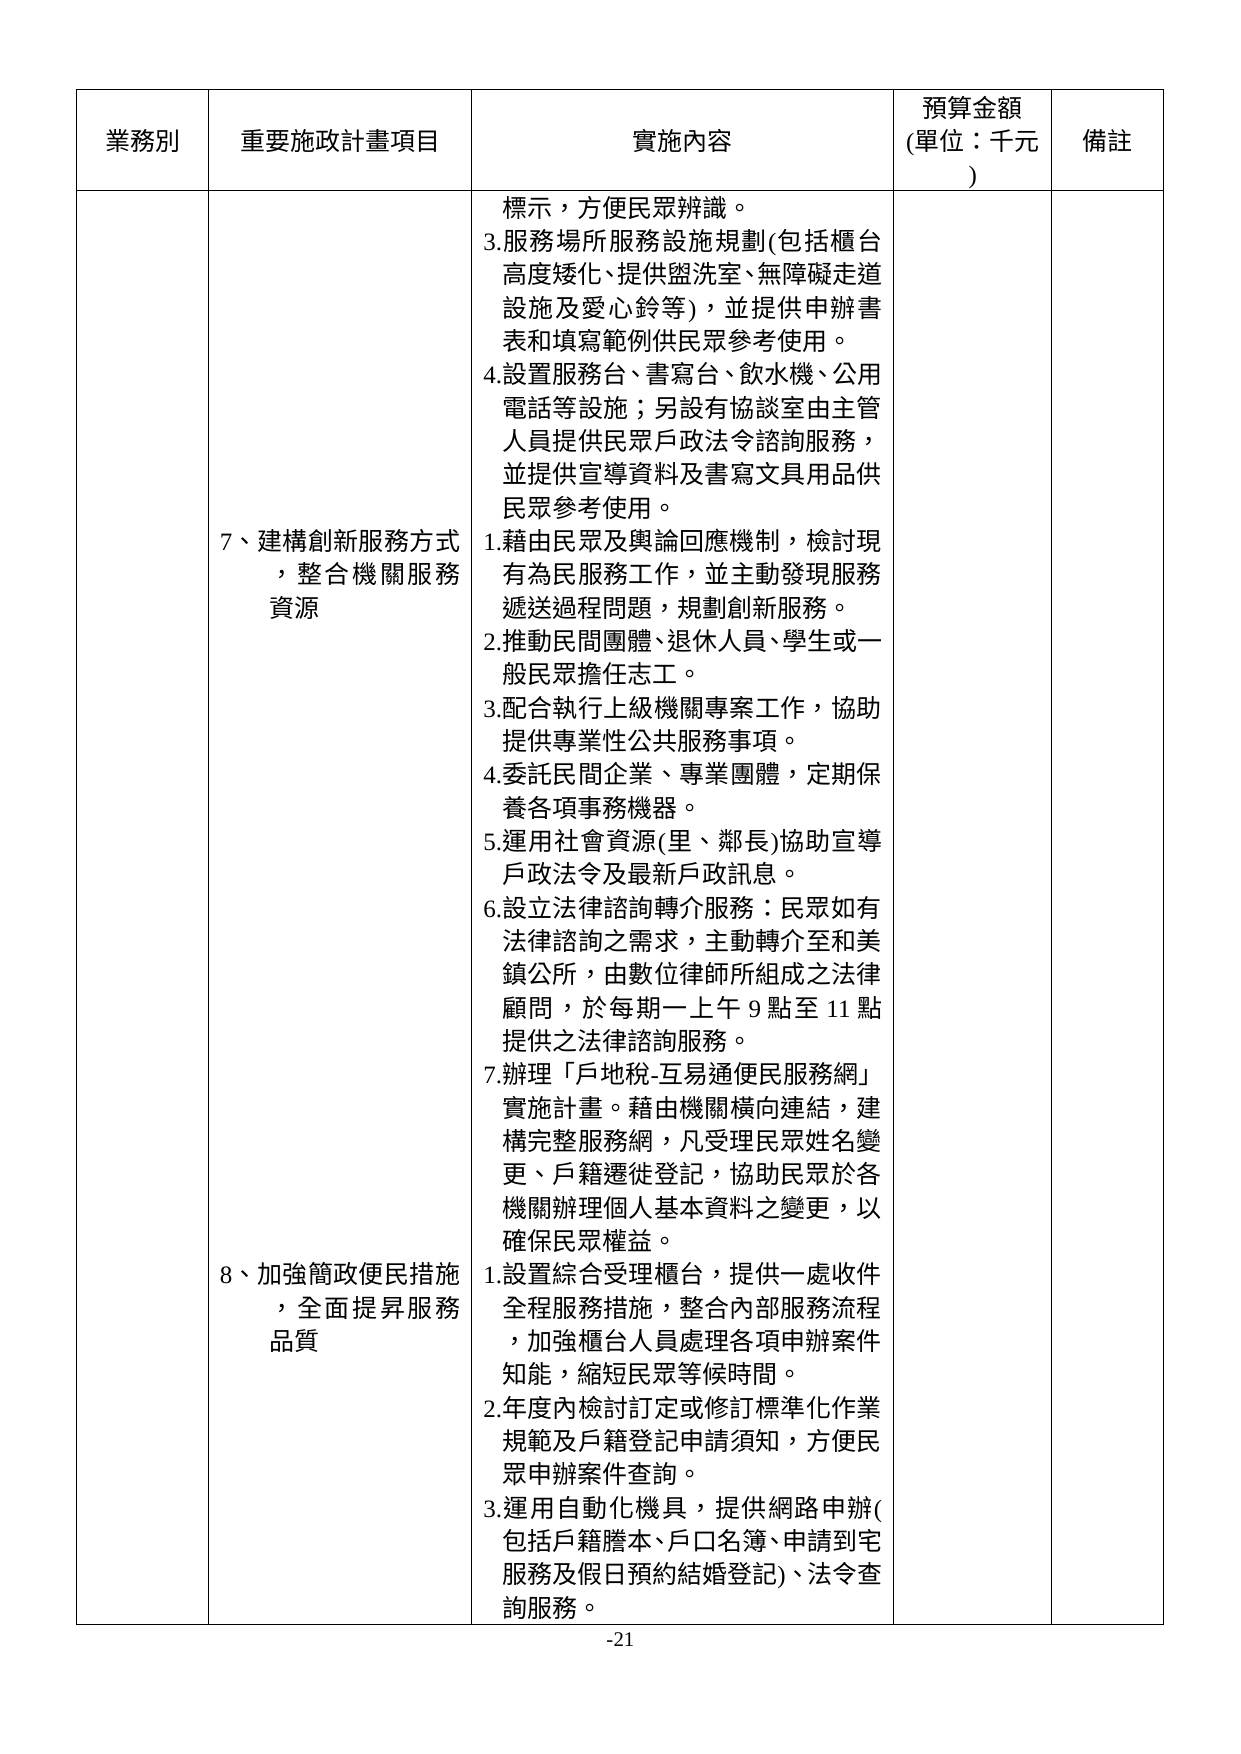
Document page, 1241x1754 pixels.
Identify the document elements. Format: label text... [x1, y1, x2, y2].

table_cell [209, 191, 471, 524]
table_cell [77, 524, 208, 1257]
table_cell [1052, 191, 1163, 524]
table_cell 建構創新服務方式，整合機關服務資源 [209, 524, 471, 1257]
table_cell [894, 524, 1051, 1257]
table_cell 1.藉由民眾及輿論回應機制，檢討現有為民服務工作，並主動發現服務遞送過程問題，規劃創新服務。 2.推動民間團體、退休人員、學生或一般民眾擔任志工。 3.配合執行上級機關專案工作，協助提供專業性公共服務事項。 4.委託民間企業、專業團體，定期保養各項事務機器。 5.運用社會資源(里、鄰長)協助宣導戶政法令及最新戶政訊息。 6.設立法律諮詢轉介服務：民眾如有法律諮詢之需求，主動轉介至和美鎮公所，由數位律師所組成之法律顧問，於每期一上午9點至11點提供之法律諮詢服務。 7.辦理「戶地稅-互易通便民服務網」實施計畫。藉由機關橫向連結，建構完整服務網，凡受理民眾姓名變更、戶籍遷徙登記，協助民眾於各機關辦理個人基本資料之變更，以確保民眾權益。 [472, 524, 893, 1257]
table_cell 標示，方便民眾辨識。 3.服務場所服務設施規劃(包括櫃台高度矮化、提供盥洗室、無障礙走道設施及愛心鈴等)，並提供申辦書表和填寫範例供民眾參考使用。 4.設置服務台、書寫台、飲水機、公用電話等設施；另設有協談室由主管人員提供民眾戶政法令諮詢服務，並提供宣導資料及書寫文具用品供民眾參考使用。 [472, 191, 893, 524]
table_header 備註 [1052, 90, 1163, 190]
table_cell [77, 191, 208, 524]
table_cell [1052, 524, 1163, 1257]
table_cell 加強簡政便民措施，全面提昇服務品質 [209, 1257, 471, 1624]
table_cell [894, 1257, 1051, 1624]
table_cell [1052, 1257, 1163, 1624]
table_cell 1.設置綜合受理櫃台，提供一處收件全程服務措施，整合內部服務流程，加強櫃台人員處理各項申辦案件知能，縮短民眾等候時間。 2.年度內檢討訂定或修訂標準化作業規範及戶籍登記申請須知，方便民眾申辦案件查詢。 3.運用自動化機具，提供網路申辦(包括戶籍謄本、戶口名簿、申請到宅服務及假日預約結婚登記)、法令查詢服務。 [472, 1257, 893, 1624]
table_cell [894, 191, 1051, 524]
table_header 實施內容 [472, 90, 893, 190]
table_header 業務別 [77, 90, 208, 190]
table_header 重要施政計畫項目 [209, 90, 471, 190]
table_header 預算金額 (單位：千元) [894, 90, 1051, 190]
table_cell [77, 1257, 208, 1624]
